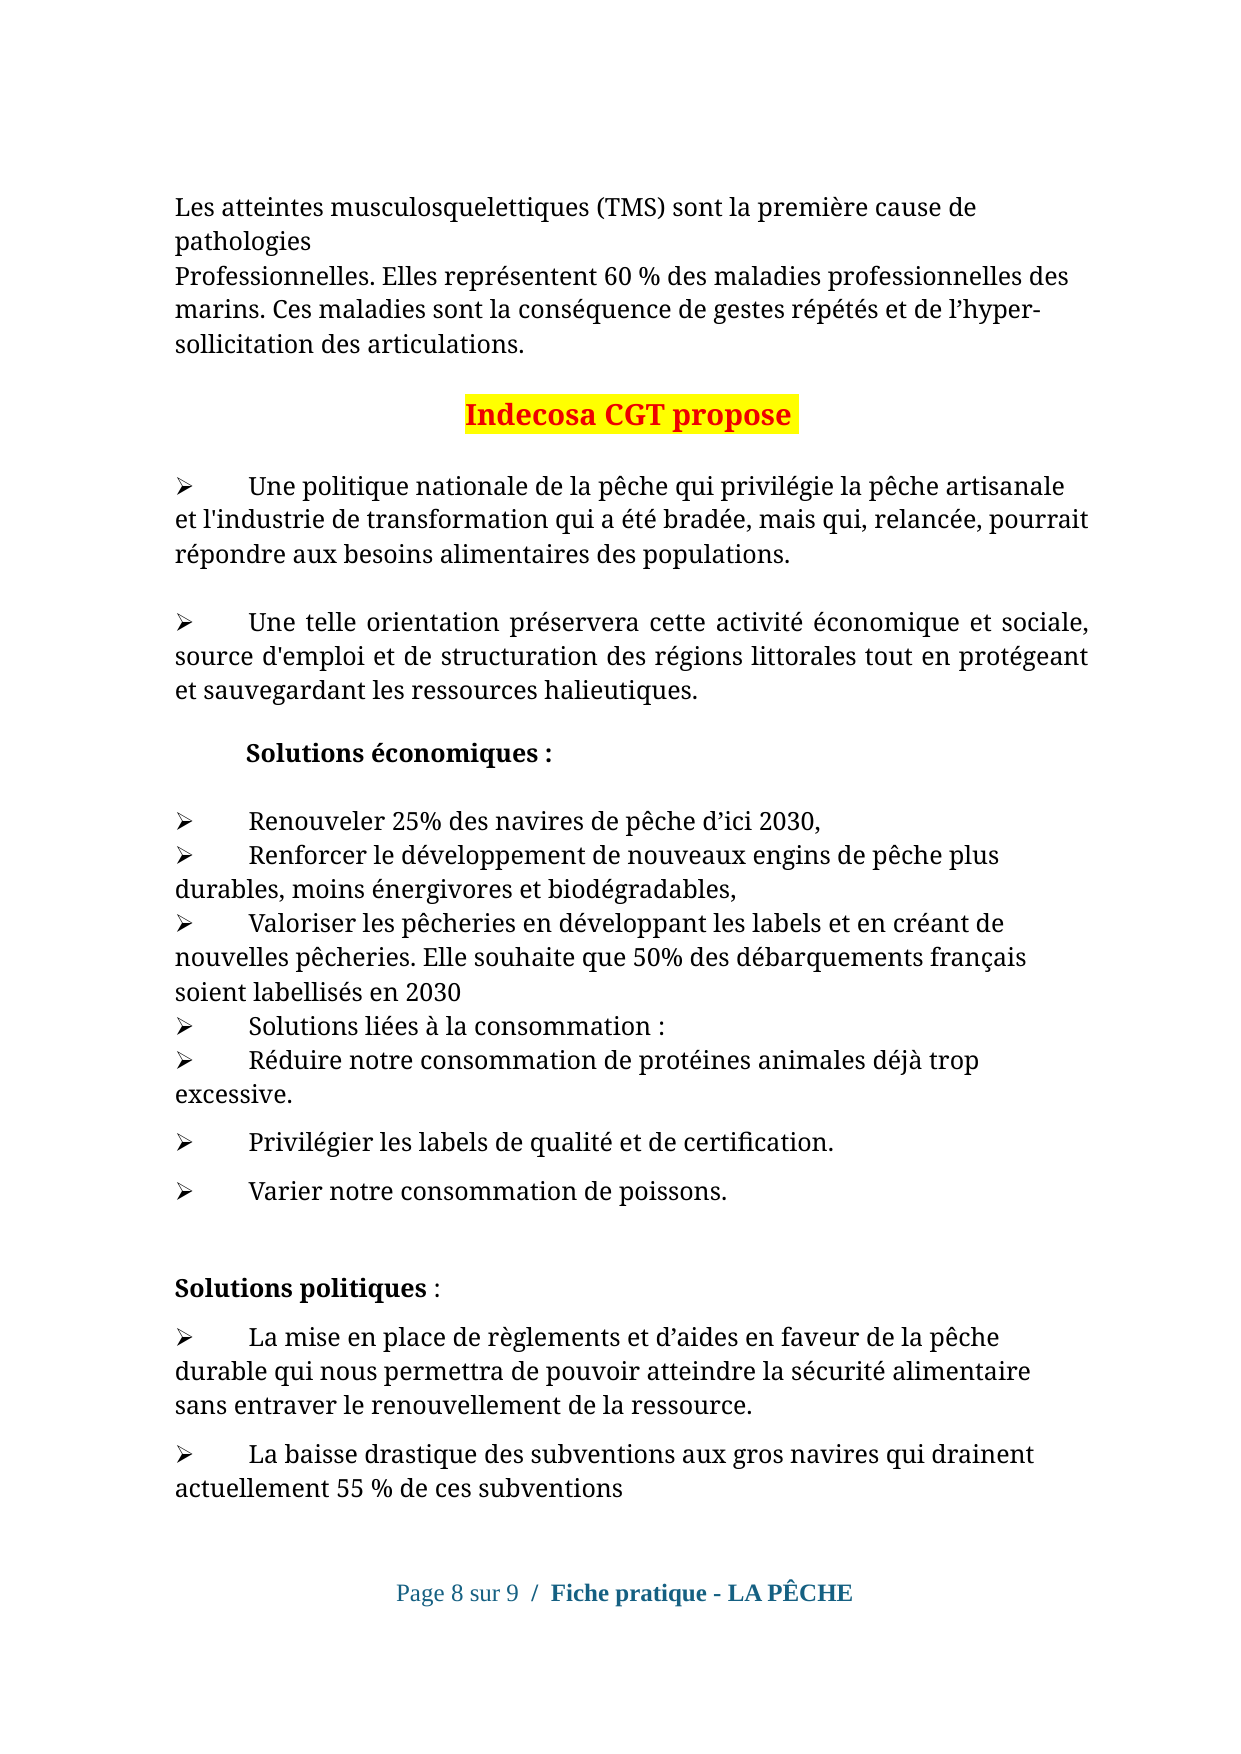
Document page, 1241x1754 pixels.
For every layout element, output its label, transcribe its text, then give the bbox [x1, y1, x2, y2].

text Indecosa CGT propose [174, 394, 1090, 434]
list Une telle orientation préservera cette activité économique et sociale, source d'emploi et de structuration des régions littorales tout en protégeant et sauvegardant les ressources halieutiques. [174, 604, 1090, 707]
list Renouveler 25% des navires de pêche d’ici 2030, [174, 804, 1090, 838]
list Une politique nationale de la pêche qui privilégie la pêche artisanale et l'industrie de transformation qui a été bradée, mais qui, relancée, pourrait répondre aux besoins alimentaires des populations. [174, 468, 1090, 604]
list La baisse drastique des subventions aux gros navires qui drainent actuellement 55 % de ces subventions [174, 1436, 1090, 1504]
list Varier notre consommation de poissons. [174, 1174, 1090, 1208]
list Renforcer le développement de nouveaux engins de pêche plus durables, moins énergivores et biodégradables, [174, 838, 1090, 906]
list Privilégier les labels de qualité et de certification. [174, 1125, 1090, 1159]
text Professionnelles. Elles représentent 60 % des maladies professionnelles des marins. Ces maladies sont la conséquence de gestes répétés et de l’hyper-sollicitation des articulations. [174, 258, 1090, 360]
list Réduire notre consommation de protéines animales déjà trop excessive. [174, 1042, 1090, 1110]
text Solutions politiques : [174, 1271, 1090, 1305]
text Les atteintes musculosquelettiques (TMS) sont la première cause de pathologies [174, 190, 1090, 258]
list Solutions liées à la consommation : [174, 1008, 1090, 1042]
list La mise en place de règlements et d’aides en faveur de la pêche durable qui nous permettra de pouvoir atteindre la sécurité alimentaire sans entraver le renouvellement de la ressource. [174, 1319, 1090, 1422]
text Solutions économiques : [174, 736, 1090, 770]
list Valoriser les pêcheries en développant les labels et en créant de nouvelles pêcheries. Elle souhaite que 50% des débarquements français soient labellisés en 2030 [174, 906, 1090, 1008]
